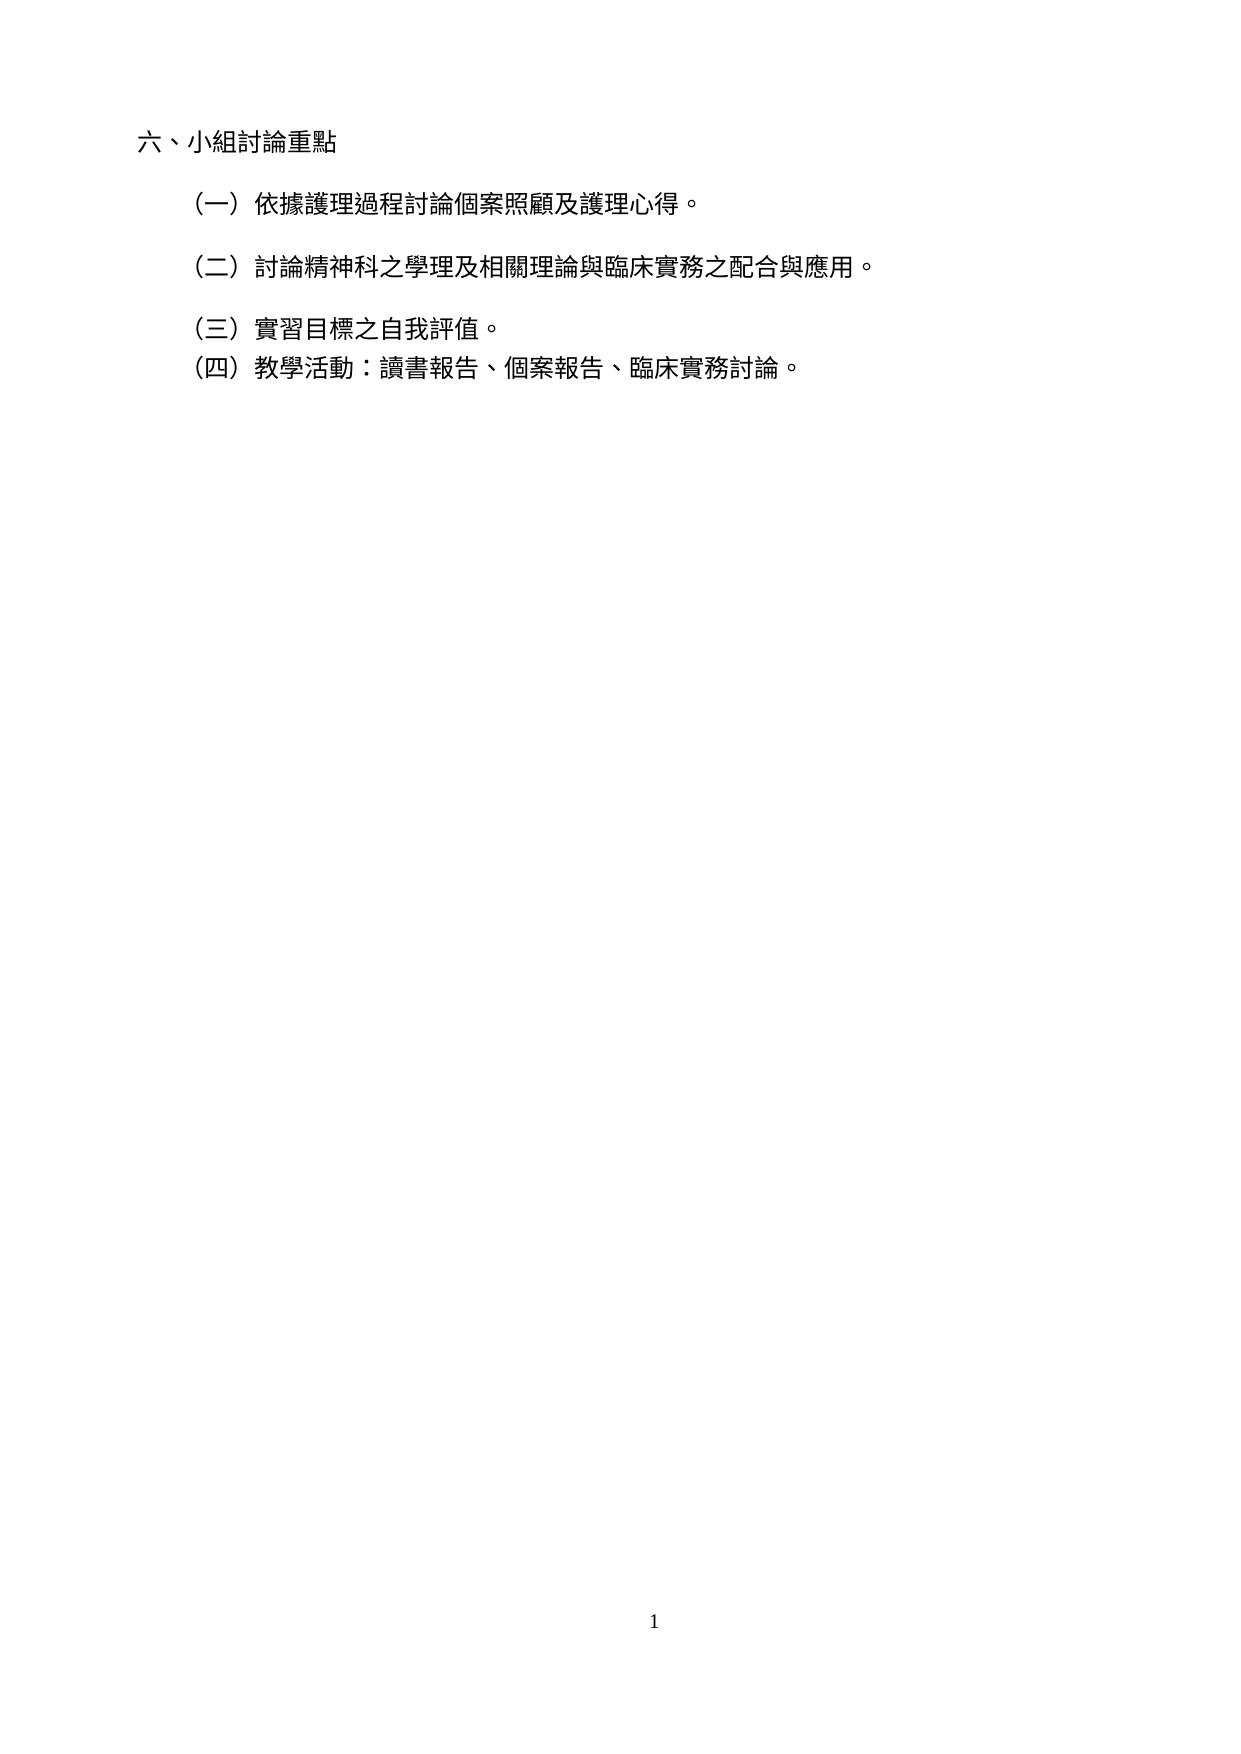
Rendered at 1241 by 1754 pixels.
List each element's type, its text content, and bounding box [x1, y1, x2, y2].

text （三）實習目標之自我評值。 [179, 286, 1167, 349]
text （一）依據護理過程討論個案照顧及護理心得。 [179, 161, 1167, 224]
text （四）教學活動：讀書報告、個案報告、臨床實務討論。 [179, 349, 1167, 385]
text 六、小組討論重點 [137, 99, 1167, 161]
text （二）討論精神科之學理及相關理論與臨床實務之配合與應用。 [179, 224, 1167, 286]
